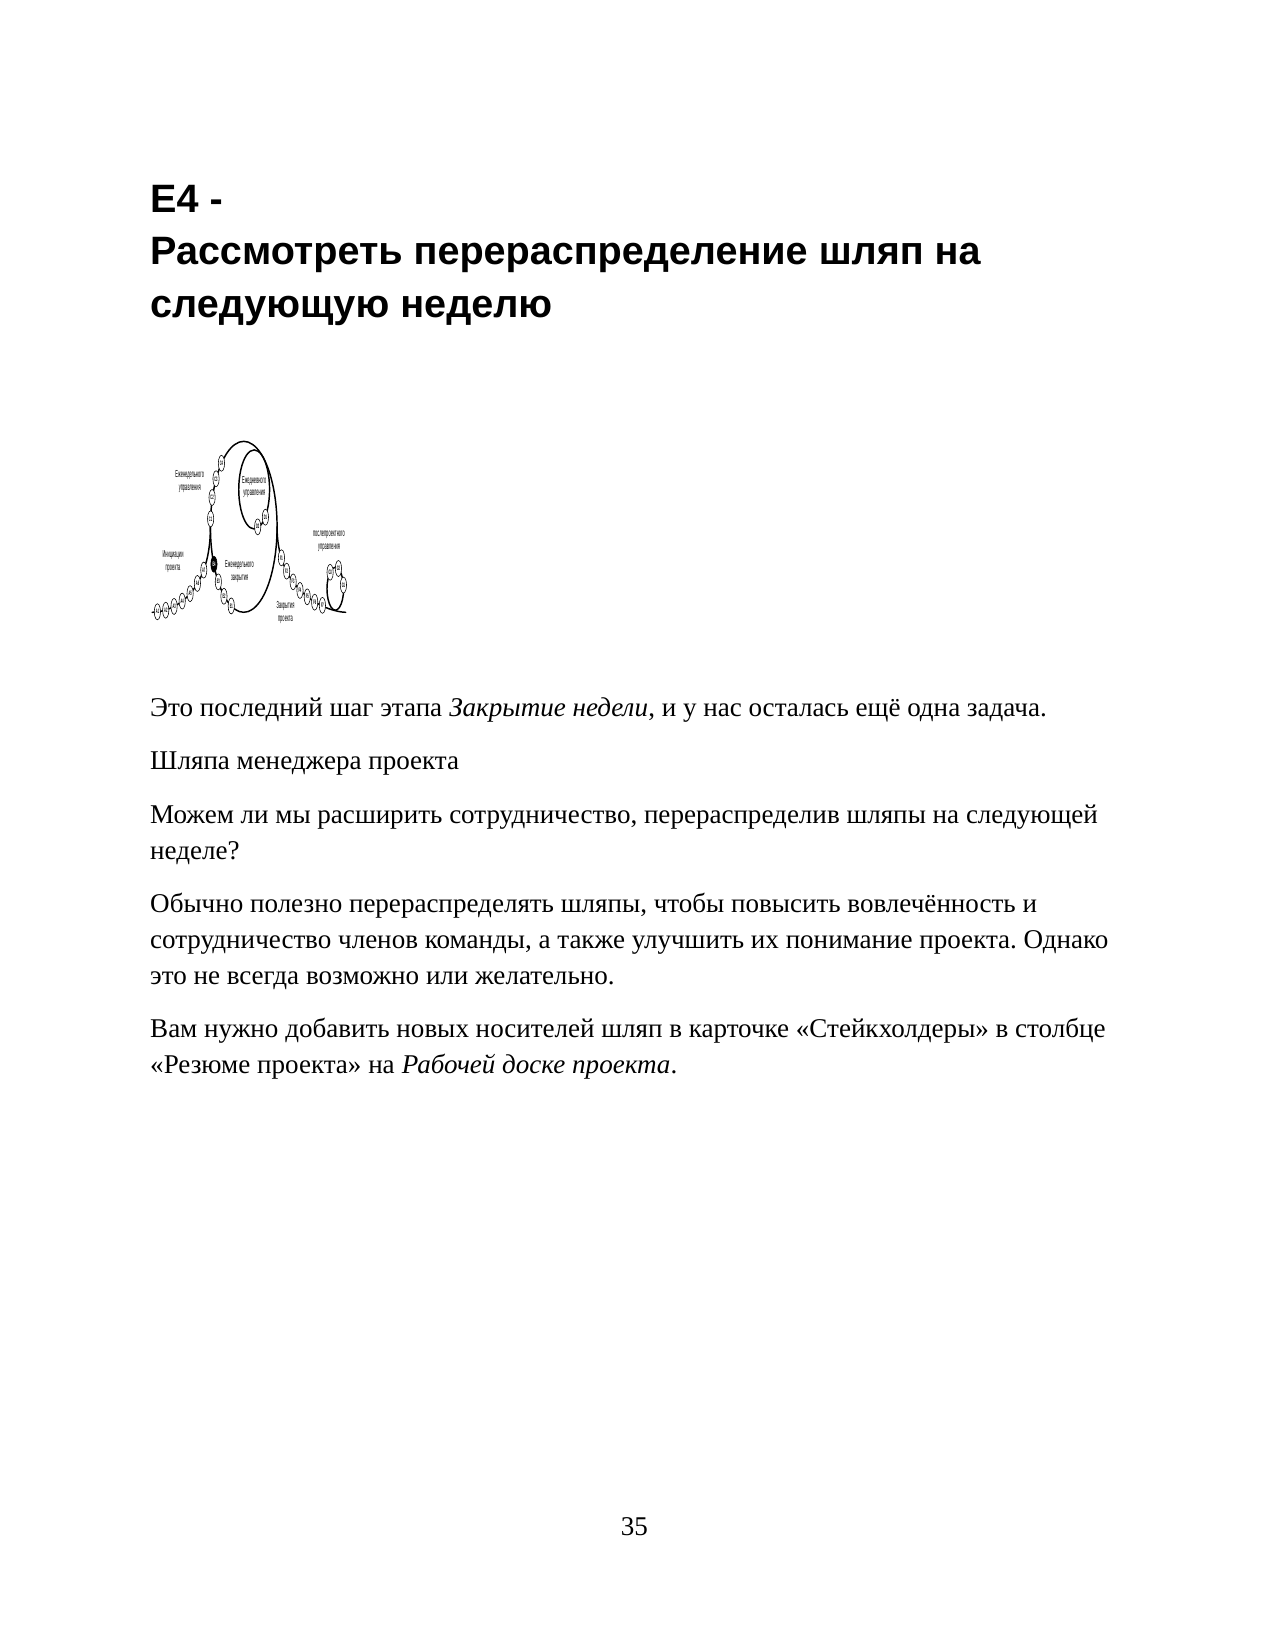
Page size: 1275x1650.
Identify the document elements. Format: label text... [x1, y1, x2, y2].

subtitle E4 - Рассмотреть перераспределение шляп на следующую неделю [150, 175, 1125, 325]
text Это последний шаг этапа Закрытие недели, и у нас осталась ещё одна задача. [150, 691, 1125, 722]
text Шляпа менеджера проекта [150, 744, 1125, 776]
text Обычно полезно перераспределять шляпы, чтобы повысить вовлечённость и сотрудничество членов команды, а также улучшить их понимание проекта. Однако это не всегда возможно или желательно. [150, 887, 1125, 990]
text Вам нужно добавить новых носителей шляп в карточке «Стейкхолдеры» в столбце «Резюме проекта» на Рабочей доске проекта. [150, 1012, 1125, 1079]
text Можем ли мы расширить сотрудничество, перераспределив шляпы на следующей неделе? [150, 798, 1125, 865]
